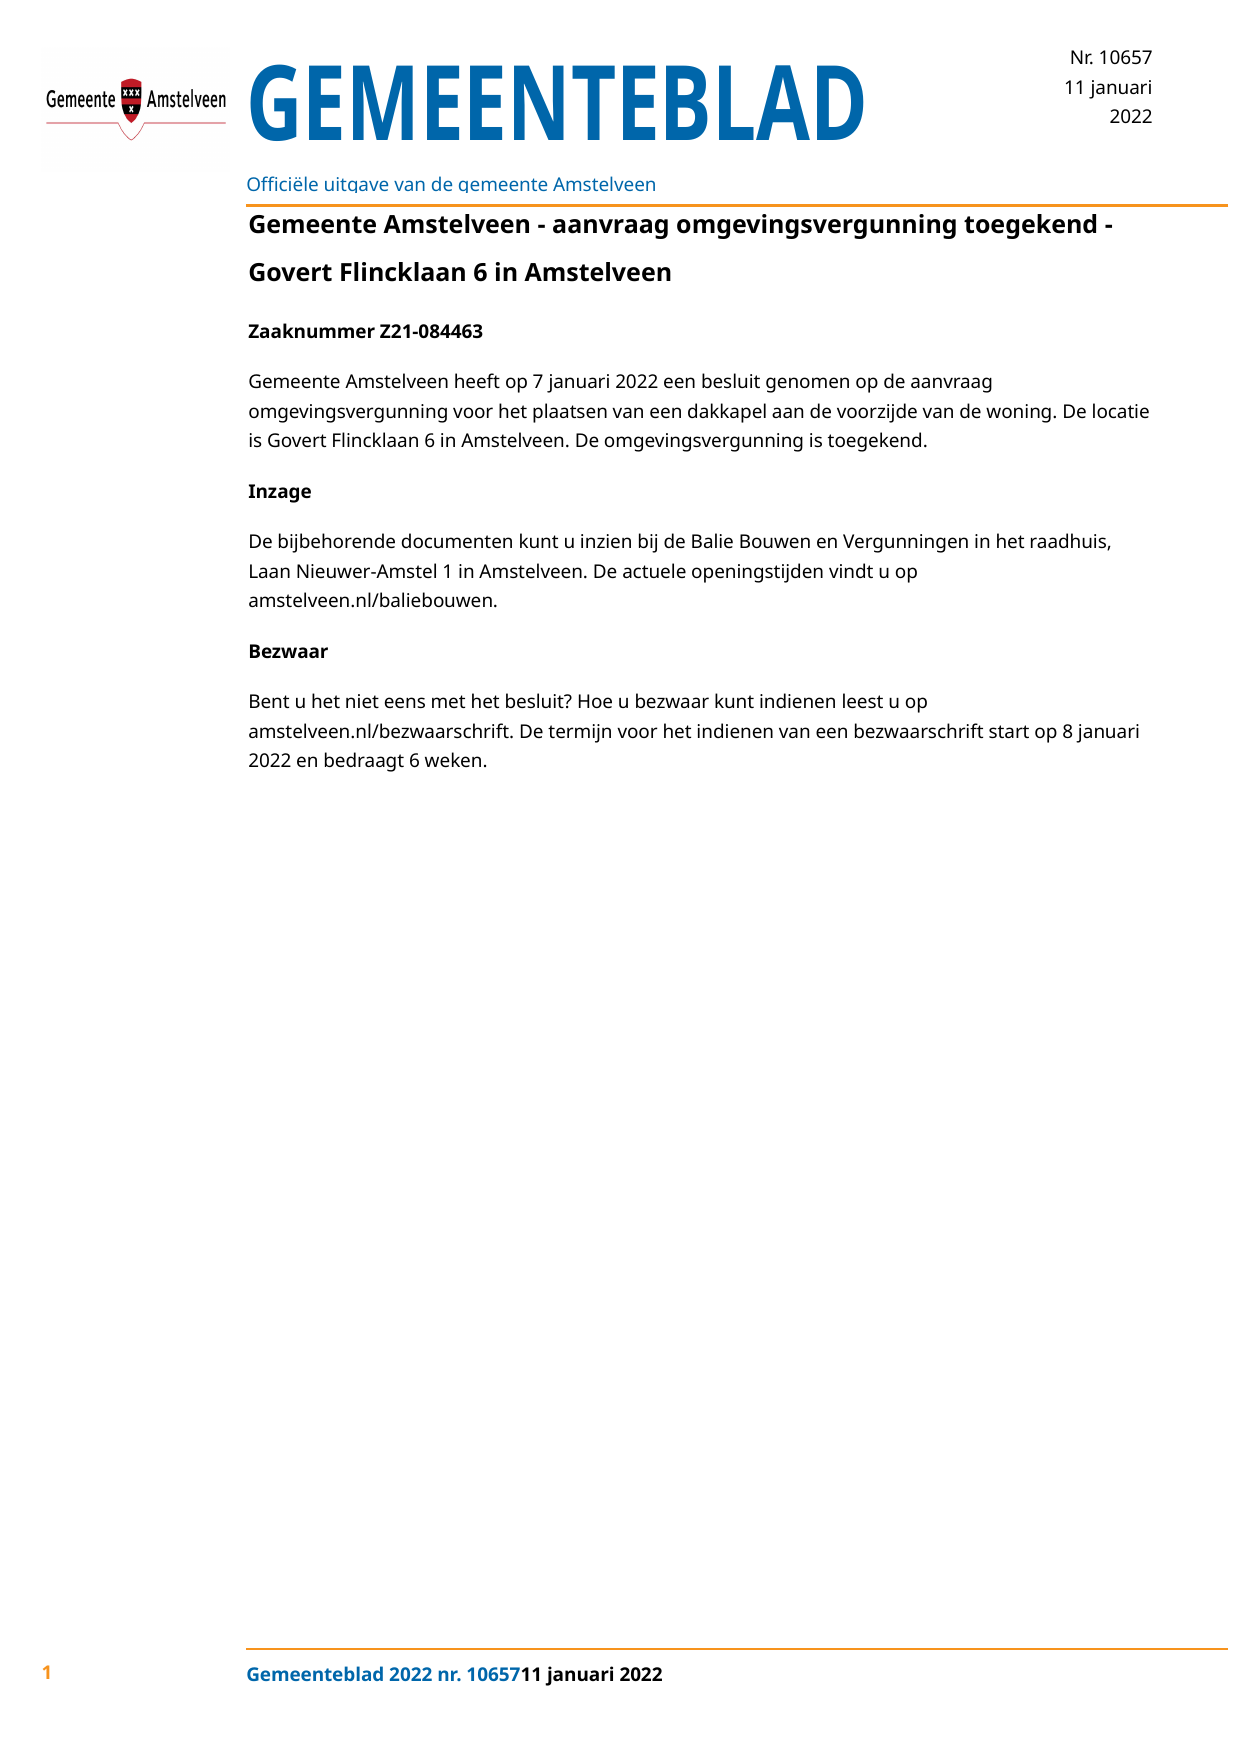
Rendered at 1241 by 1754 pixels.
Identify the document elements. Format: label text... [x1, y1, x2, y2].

text Bent u het niet eens met het besluit? Hoe u bezwaar kunt indienen leest u op amstelveen.nl/bezwaarschrift. De termijn voor het indienen van een bezwaarschrift start op 8 januari 2022 en bedraagt 6 weken. [248, 688, 1152, 773]
text De bijbehorende documenten kunt u inzien bij de Balie Bouwen en Vergunningen in het raadhuis, Laan Nieuwer-Amstel 1 in Amstelveen. De actuele openingstijden vindt u op amstelveen.nl/baliebouwen. [248, 528, 1152, 613]
picture [41, 47, 231, 172]
text Inzage [248, 478, 1152, 504]
text Zaaknummer Z21-084463 [248, 318, 1152, 344]
text Bezwaar [248, 638, 1152, 664]
text Gemeente Amstelveen heeft op 7 januari 2022 een besluit genomen op de aanvraag omgevingsvergunning voor het plaatsen van een dakkapel aan de voorzijde van de woning. De locatie is Govert Flincklaan 6 in Amstelveen. De omgevingsvergunning is toegekend. [248, 368, 1152, 453]
text Gemeente Amstelveen - aanvraag omgevingsvergunning toegekend - Govert Flincklaan 6 in Amstelveen [248, 207, 1152, 288]
